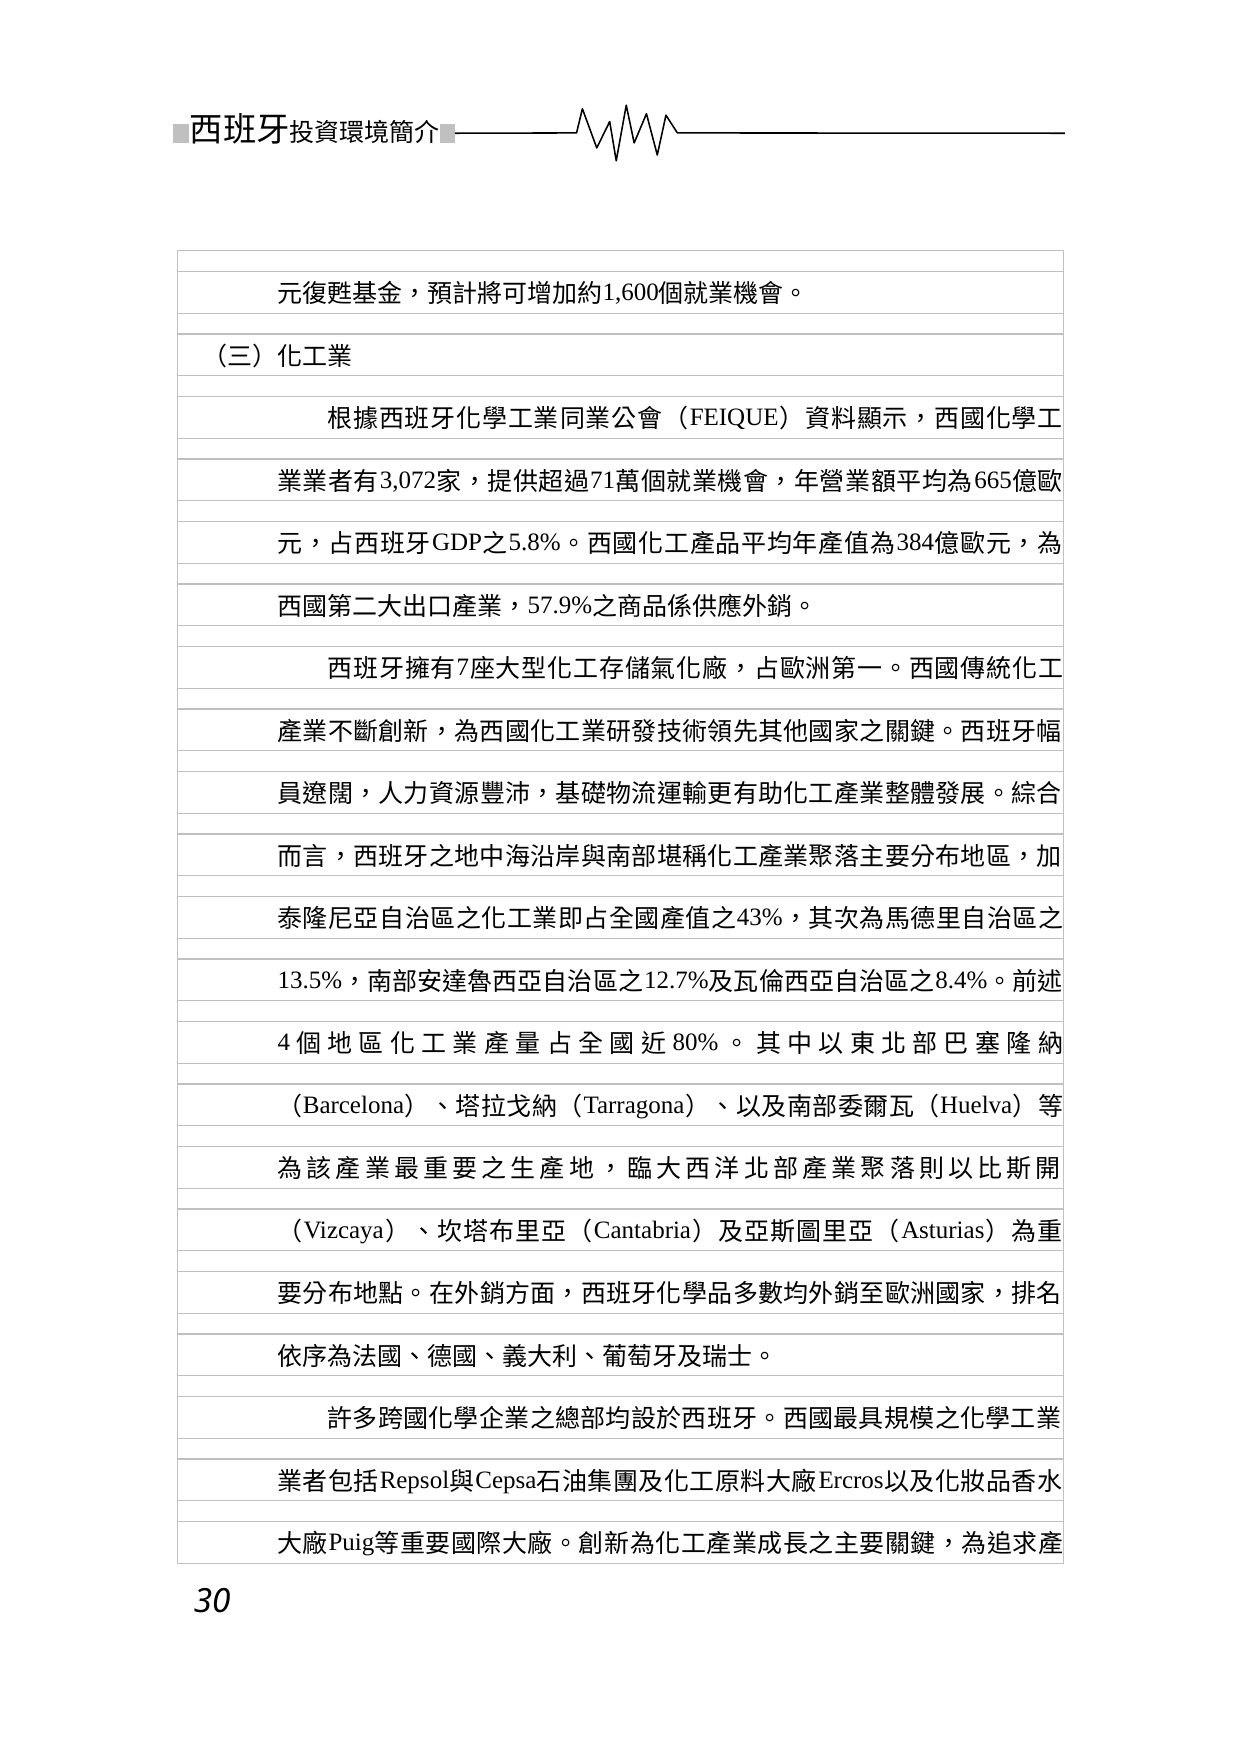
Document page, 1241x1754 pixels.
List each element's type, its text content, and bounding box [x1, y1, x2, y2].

text [277, 564, 1063, 583]
text 泰隆尼亞自治區之化工業即占全國產值之43%，其次為馬德里自治區之 [277, 897, 1063, 938]
text [277, 1439, 1063, 1458]
text 業者包括Repsol與Cepsa石油集團及化工原料大廠Ercros以及化妝品香水 [277, 1460, 1063, 1500]
text [277, 1376, 1063, 1396]
text [277, 1126, 1063, 1146]
text 而言，西班牙之地中海沿岸與南部堪稱化工產業聚落主要分布地區，加 [277, 835, 1063, 875]
text [202, 314, 1063, 333]
text [277, 376, 1063, 396]
text 依序為法國、德國、義大利、葡萄牙及瑞士。 [277, 1335, 1063, 1375]
text [277, 1064, 1063, 1083]
text [277, 501, 1063, 521]
text 產業不斷創新，為西國化工業研發技術領先其他國家之關鍵。西班牙幅 [277, 710, 1063, 750]
text [277, 814, 1063, 833]
text [277, 689, 1063, 708]
text [277, 1314, 1063, 1333]
text 西班牙擁有7座大型化工存儲氣化廠，占歐洲第一。西國傳統化工 [277, 647, 1063, 688]
text 要分布地點。在外銷方面，西班牙化學品多數均外銷至歐洲國家，排名 [277, 1272, 1063, 1313]
text （Barcelona）、塔拉戈納（Tarragona）、以及南部委爾瓦（Huelva）等 [277, 1085, 1063, 1125]
text 根據西班牙化學工業同業公會（FEIQUE）資料顯示，西國化學工 [277, 397, 1063, 438]
text 元，占西班牙GDP之5.8%。西國化工產品平均年產值為384億歐元，為 [277, 522, 1063, 563]
text [277, 1001, 1063, 1021]
text [277, 626, 1063, 646]
text [277, 1501, 1063, 1521]
text [277, 251, 1063, 271]
text 業業者有3,072家，提供超過71萬個就業機會，年營業額平均為665億歐 [277, 460, 1063, 500]
text [277, 939, 1063, 958]
text [277, 439, 1063, 458]
text 西國第二大出口產業，57.9%之商品係供應外銷。 [277, 585, 1063, 625]
text [277, 876, 1063, 896]
text 為該產業最重要之生產地，臨大西洋北部產業聚落則以比斯開 [277, 1147, 1063, 1188]
text （三）化工業 [202, 335, 1063, 375]
text 許多跨國化學企業之總部均設於西班牙。西國最具規模之化學工業 [277, 1397, 1063, 1438]
text 元復甦基金，預計將可增加約1,600個就業機會。 [277, 272, 1063, 313]
text 大廠Puig等重要國際大廠。創新為化工產業成長之主要關鍵，為追求產 [277, 1522, 1063, 1563]
text 員遼闊，人力資源豐沛，基礎物流運輸更有助化工產業整體發展。綜合 [277, 772, 1063, 813]
text [277, 1189, 1063, 1208]
text （Vizcaya）、坎塔布里亞（Cantabria）及亞斯圖里亞（Asturias）為重 [277, 1210, 1063, 1250]
text [277, 1251, 1063, 1271]
text [277, 751, 1063, 771]
text 13.5%，南部安達魯西亞自治區之12.7%及瓦倫西亞自治區之8.4%。前述 [277, 960, 1063, 1000]
text 4個地區化工業產量占全國近80%。其中以東北部巴塞隆納 [277, 1022, 1063, 1063]
